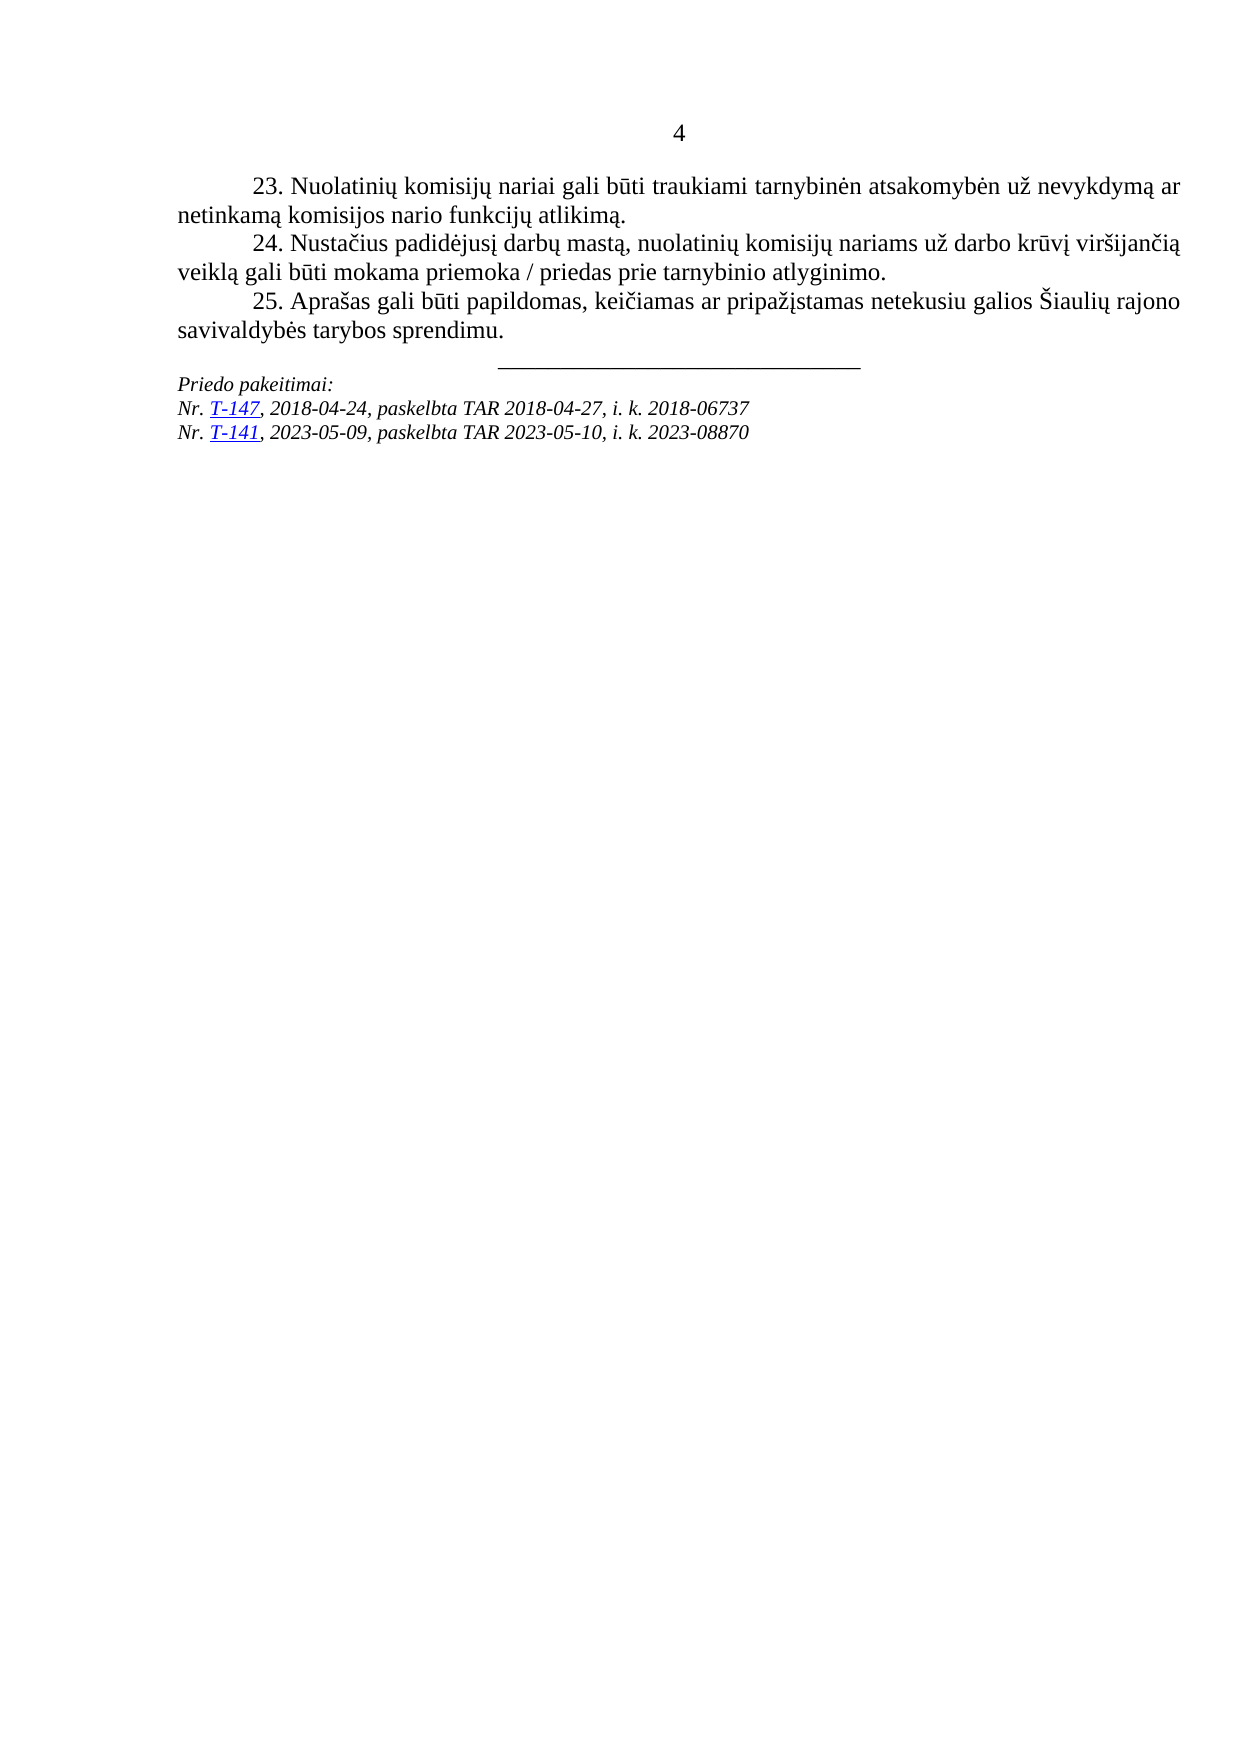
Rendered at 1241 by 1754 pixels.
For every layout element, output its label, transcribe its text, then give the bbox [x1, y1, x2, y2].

text Priedo pakeitimai: [177, 372, 1181, 396]
text Nr. T-141, 2023-05-09, paskelbta TAR 2023-05-10, i. k. 2023-08870 [177, 420, 1181, 444]
text 25. Aprašas gali būti papildomas, keičiamas ar pripažįstamas netekusiu galios Šiaulių rajono savivaldybės tarybos sprendimu. [177, 286, 1181, 343]
text Nr. T-147, 2018-04-24, paskelbta TAR 2018-04-27, i. k. 2018-06737 [177, 396, 1181, 420]
text 24. Nustačius padidėjusį darbų mastą, nuolatinių komisijų nariams už darbo krūvį viršijančią veiklą gali būti mokama priemoka / priedas prie tarnybinio atlyginimo. [177, 228, 1181, 286]
text 23. Nuolatinių komisijų nariai gali būti traukiami tarnybinėn atsakomybėn už nevykdymą ar netinkamą komisijos nario funkcijų atlikimą. [177, 171, 1181, 228]
text _____________________________ [177, 343, 1181, 372]
